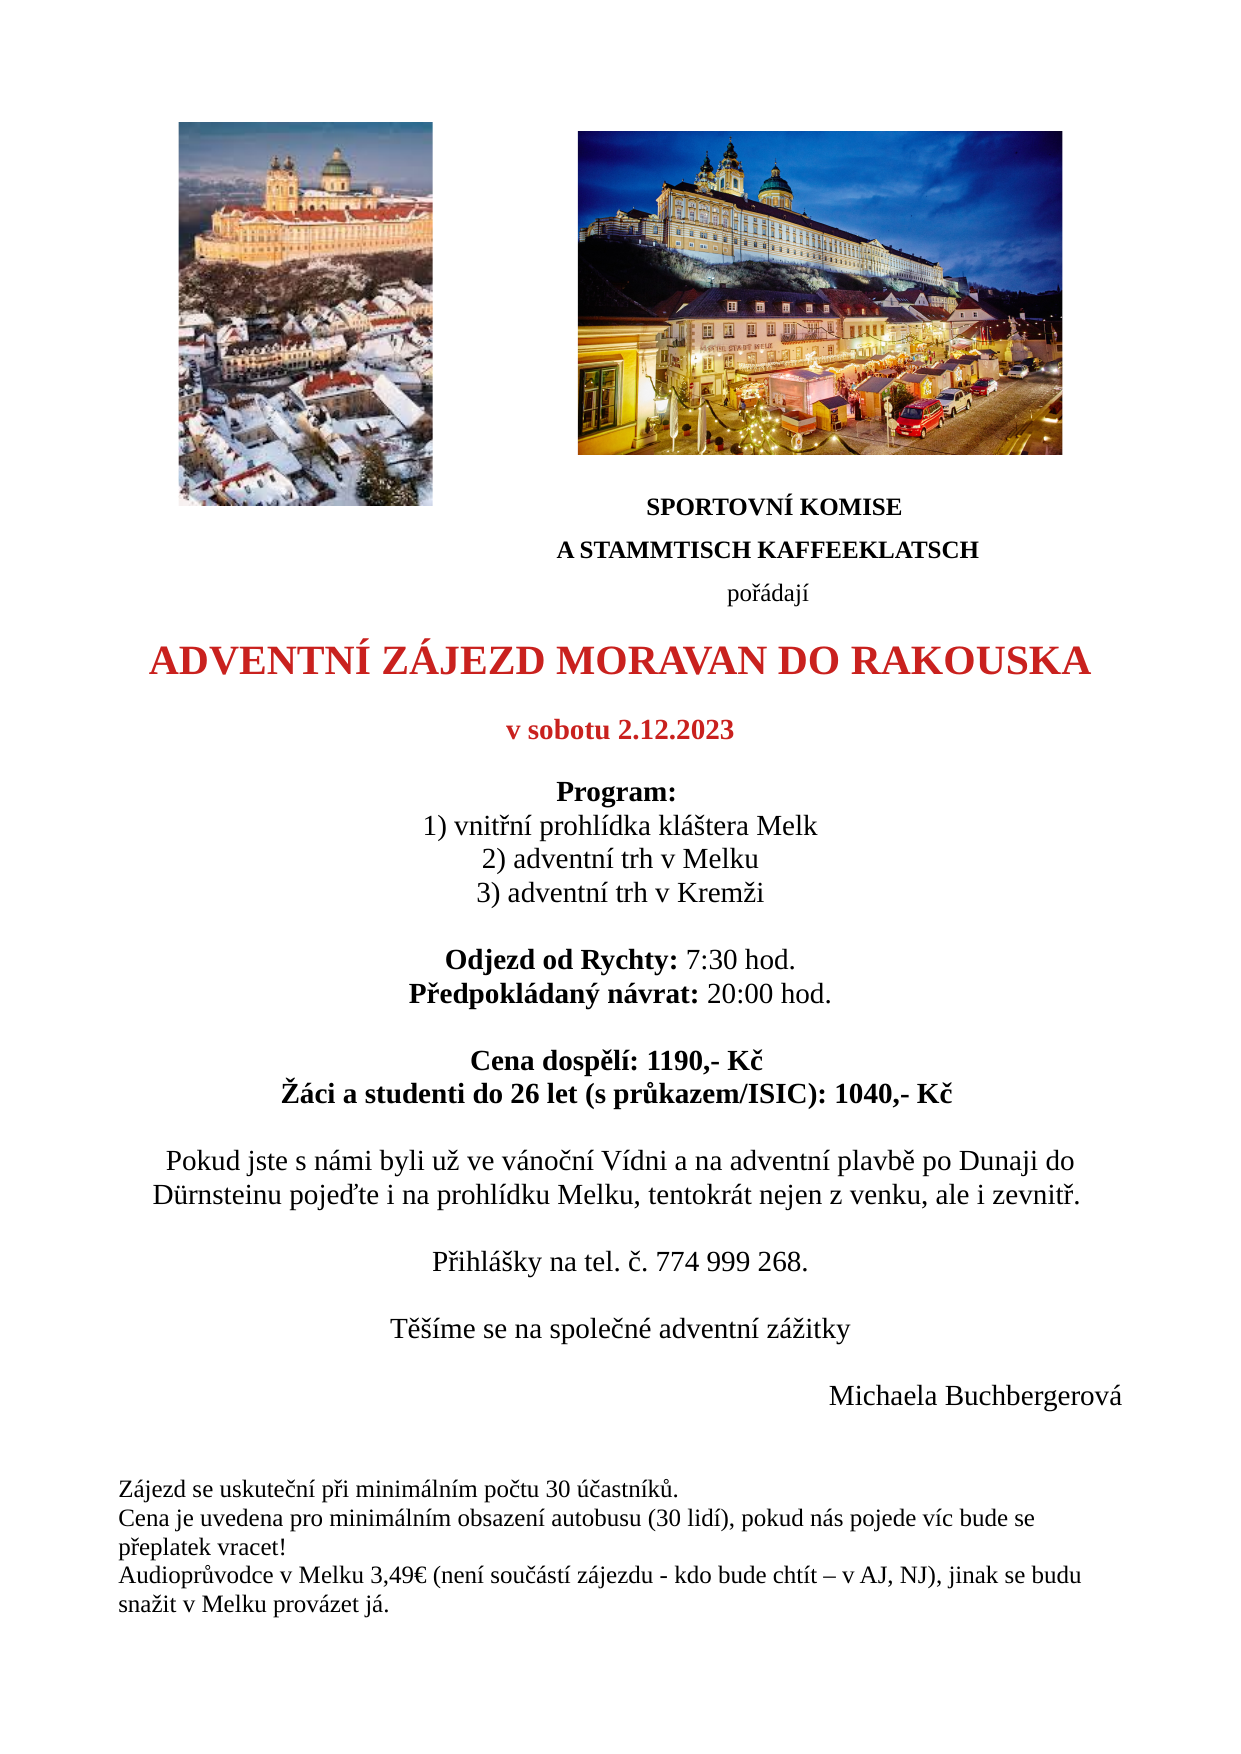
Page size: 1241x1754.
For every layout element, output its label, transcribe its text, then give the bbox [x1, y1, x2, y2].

text Přihlášky na tel. č. 774 999 268. [118, 1244, 1122, 1278]
text Program: [118, 774, 1122, 808]
text Žáci a studenti do 26 let (s průkazem/ISIC): 1040,- Kč [118, 1076, 1122, 1110]
text pořádají [118, 578, 1122, 607]
text Předpokládaný návrat: 20:00 hod. [118, 976, 1122, 1009]
text Těšíme se na společné adventní zážitky [118, 1311, 1122, 1345]
text Odjezd od Rychty: 7:30 hod. [118, 942, 1122, 976]
text 2) adventní trh v Melku [118, 842, 1122, 875]
text Cena je uvedena pro minimálním obsazení autobusu (30 lidí), pokud nás pojede víc bude se přeplatek vracet! [118, 1503, 1122, 1560]
text Zájezd se uskuteční při minimálním počtu 30 účastníků. [118, 1474, 1122, 1503]
picture [577, 131, 1063, 455]
text Audioprůvodce v Melku 3,49€ (není součástí zájezdu - kdo bude chtít – v AJ, NJ), jinak se budu snažit v Melku provázet já. [118, 1560, 1122, 1618]
text SPORTOVNÍ KOMISE [118, 492, 1122, 521]
text A STAMMTISCH KAFFEEKLATSCH [118, 535, 1122, 564]
text v sobotu 2.12.2023 [118, 712, 1122, 746]
text Pokud jste s námi byli už ve vánoční Vídni a na adventní plavbě po Dunaji do Dürnsteinu pojeďte i na prohlídku Melku, tentokrát nejen z venku, ale i zevnitř. [118, 1143, 1122, 1211]
text Cena dospělí: 1190,- Kč [118, 1043, 1122, 1076]
picture [178, 122, 433, 506]
text 3) adventní trh v Kremži [118, 875, 1122, 909]
text 1) vnitřní prohlídka kláštera Melk [118, 808, 1122, 842]
text Michaela Buchbergerová [118, 1378, 1122, 1412]
text ADVENTNÍ ZÁJEZD MORAVAN DO RAKOUSKA [118, 636, 1122, 683]
